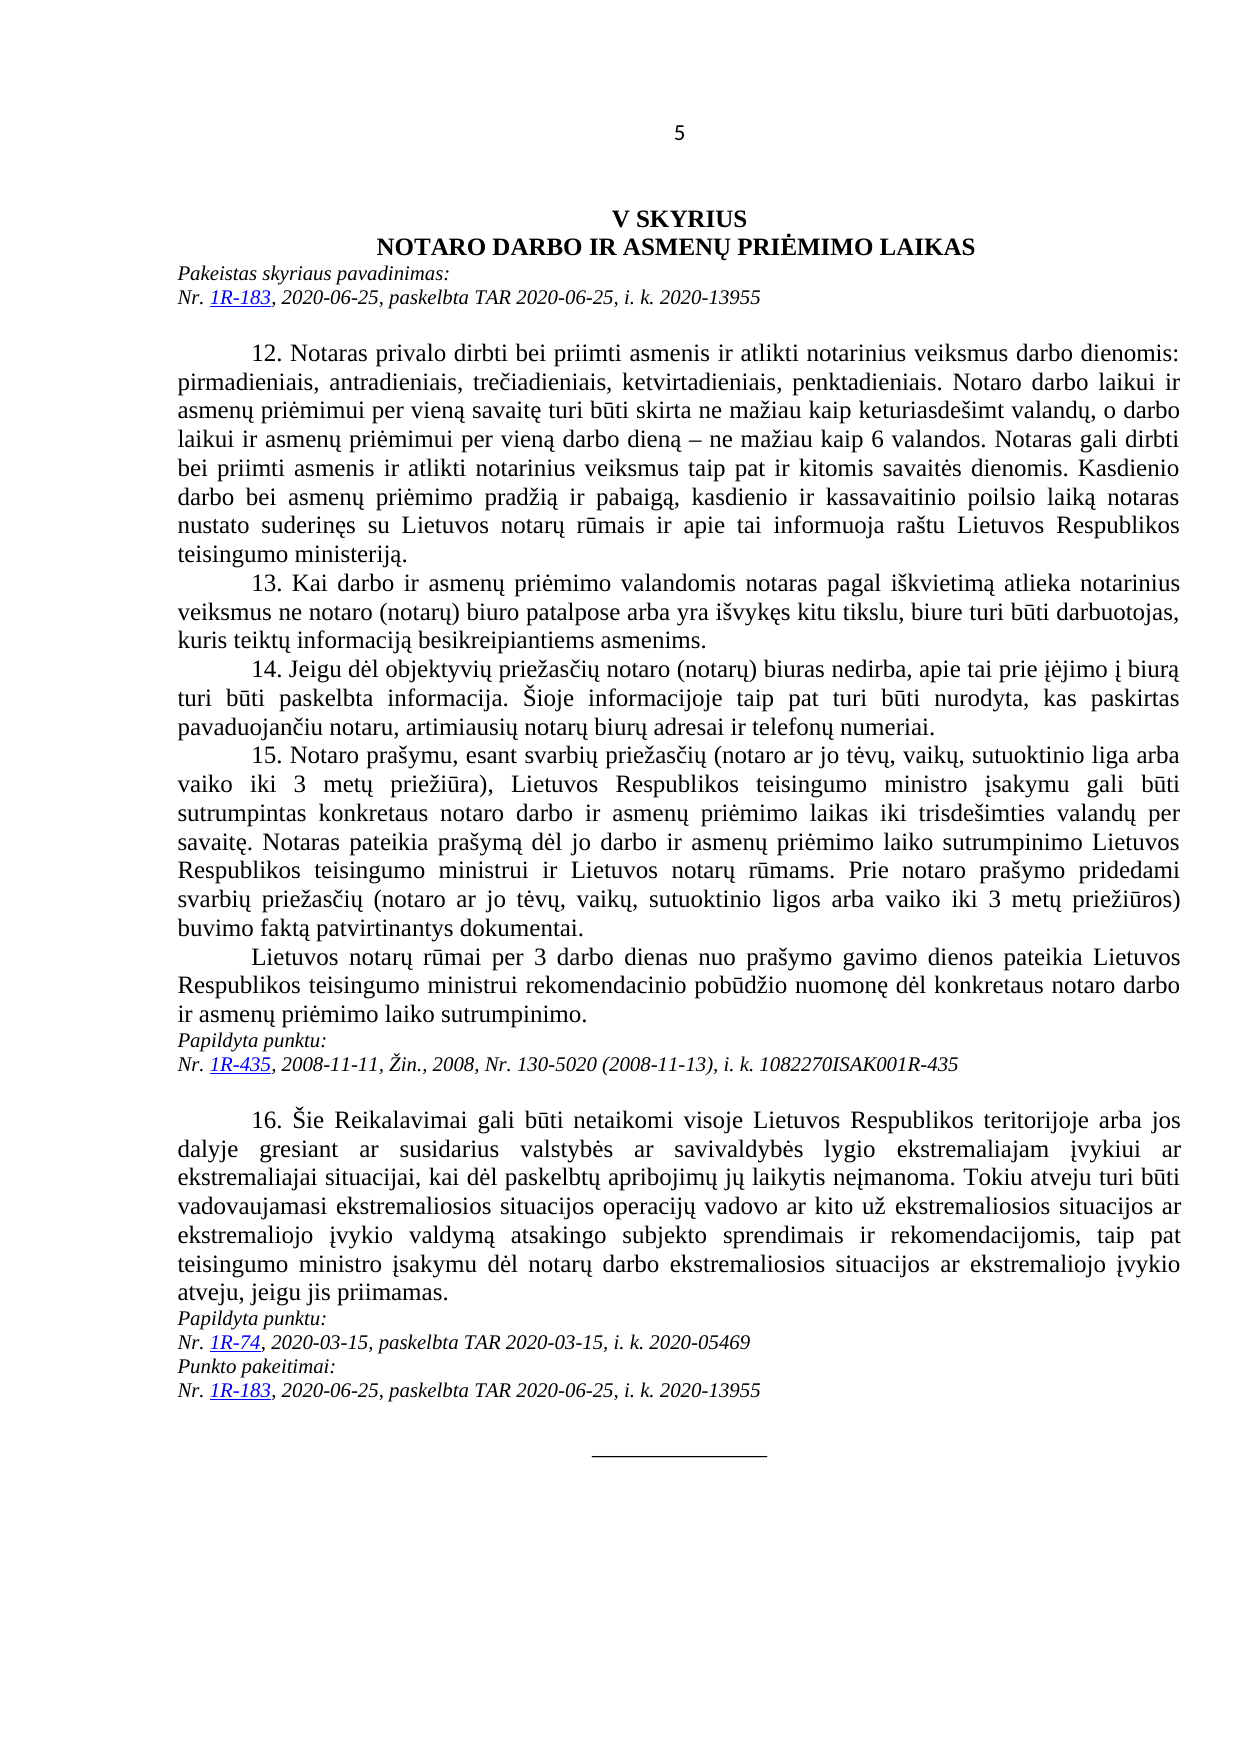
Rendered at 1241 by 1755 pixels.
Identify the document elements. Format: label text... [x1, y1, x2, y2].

text Nr. 1R-435, 2008-11-11, Žin., 2008, Nr. 130-5020 (2008-11-13), i. k. 1082270ISAK001R-435 [177, 1052, 1181, 1076]
text ______________ [177, 1431, 1181, 1460]
text Punkto pakeitimai: [177, 1354, 1181, 1378]
text NOTARO DARBO IR ASMENŲ PRIĖMIMO LAIKAS [177, 232, 1181, 261]
text Papildyta punktu: [177, 1306, 1181, 1330]
text Pakeistas skyriaus pavadinimas: [177, 261, 1181, 285]
text 14. Jeigu dėl objektyvių priežasčių notaro (notarų) biuras nedirba, apie tai prie įėjimo į biurą turi būti paskelbta informacija. Šioje informacijoje taip pat turi būti nurodyta, kas paskirtas pavaduojančiu notaru, artimiausių notarų biurų adresai ir telefonų numeriai. [177, 654, 1181, 741]
text 15. Notaro prašymu, esant svarbių priežasčių (notaro ar jo tėvų, vaikų, sutuoktinio liga arba vaiko iki 3 metų priežiūra), Lietuvos Respublikos teisingumo ministro įsakymu gali būti sutrumpintas konkretaus notaro darbo ir asmenų priėmimo laikas iki trisdešimties valandų per savaitę. Notaras pateikia prašymą dėl jo darbo ir asmenų priėmimo laiko sutrumpinimo Lietuvos Respublikos teisingumo ministrui ir Lietuvos notarų rūmams. Prie notaro prašymo pridedami svarbių priežasčių (notaro ar jo tėvų, vaikų, sutuoktinio ligos arba vaiko iki 3 metų priežiūros) buvimo faktą patvirtinantys dokumentai. [177, 741, 1181, 942]
text Nr. 1R-74, 2020-03-15, paskelbta TAR 2020-03-15, i. k. 2020-05469 [177, 1330, 1181, 1354]
text 13. Kai darbo ir asmenų priėmimo valandomis notaras pagal iškvietimą atlieka notarinius veiksmus ne notaro (notarų) biuro patalpose arba yra išvykęs kitu tikslu, biure turi būti darbuotojas, kuris teiktų informaciją besikreipiantiems asmenims. [177, 568, 1181, 654]
text Nr. 1R-183, 2020-06-25, paskelbta TAR 2020-06-25, i. k. 2020-13955 [177, 285, 1181, 309]
text Papildyta punktu: [177, 1028, 1181, 1052]
text 12. Notaras privalo dirbti bei priimti asmenis ir atlikti notarinius veiksmus darbo dienomis: pirmadieniais, antradieniais, trečiadieniais, ketvirtadieniais, penktadieniais. Notaro darbo laikui ir asmenų priėmimui per vieną savaitę turi būti skirta ne mažiau kaip keturiasdešimt valandų, o darbo laikui ir asmenų priėmimui per vieną darbo dieną – ne mažiau kaip 6 valandos. Notaras gali dirbti bei priimti asmenis ir atlikti notarinius veiksmus taip pat ir kitomis savaitės dienomis. Kasdienio darbo bei asmenų priėmimo pradžią ir pabaigą, kasdienio ir kassavaitinio poilsio laiką notaras nustato suderinęs su Lietuvos notarų rūmais ir apie tai informuoja raštu Lietuvos Respublikos teisingumo ministeriją. [177, 338, 1181, 568]
text Nr. 1R-183, 2020-06-25, paskelbta TAR 2020-06-25, i. k. 2020-13955 [177, 1378, 1181, 1402]
text 16. Šie Reikalavimai gali būti netaikomi visoje Lietuvos Respublikos teritorijoje arba jos dalyje gresiant ar susidarius valstybės ar savivaldybės lygio ekstremaliajam įvykiui ar ekstremaliajai situacijai, kai dėl paskelbtų apribojimų jų laikytis neįmanoma. Tokiu atveju turi būti vadovaujamasi ekstremaliosios situacijos operacijų vadovo ar kito už ekstremaliosios situacijos ar ekstremaliojo įvykio valdymą atsakingo subjekto sprendimais ir rekomendacijomis, taip pat teisingumo ministro įsakymu dėl notarų darbo ekstremaliosios situacijos ar ekstremaliojo įvykio atveju, jeigu jis priimamas. [177, 1105, 1181, 1306]
text V SKYRIUS [177, 204, 1181, 232]
text Lietuvos notarų rūmai per 3 darbo dienas nuo prašymo gavimo dienos pateikia Lietuvos Respublikos teisingumo ministrui rekomendacinio pobūdžio nuomonę dėl konkretaus notaro darbo ir asmenų priėmimo laiko sutrumpinimo. [177, 942, 1181, 1028]
